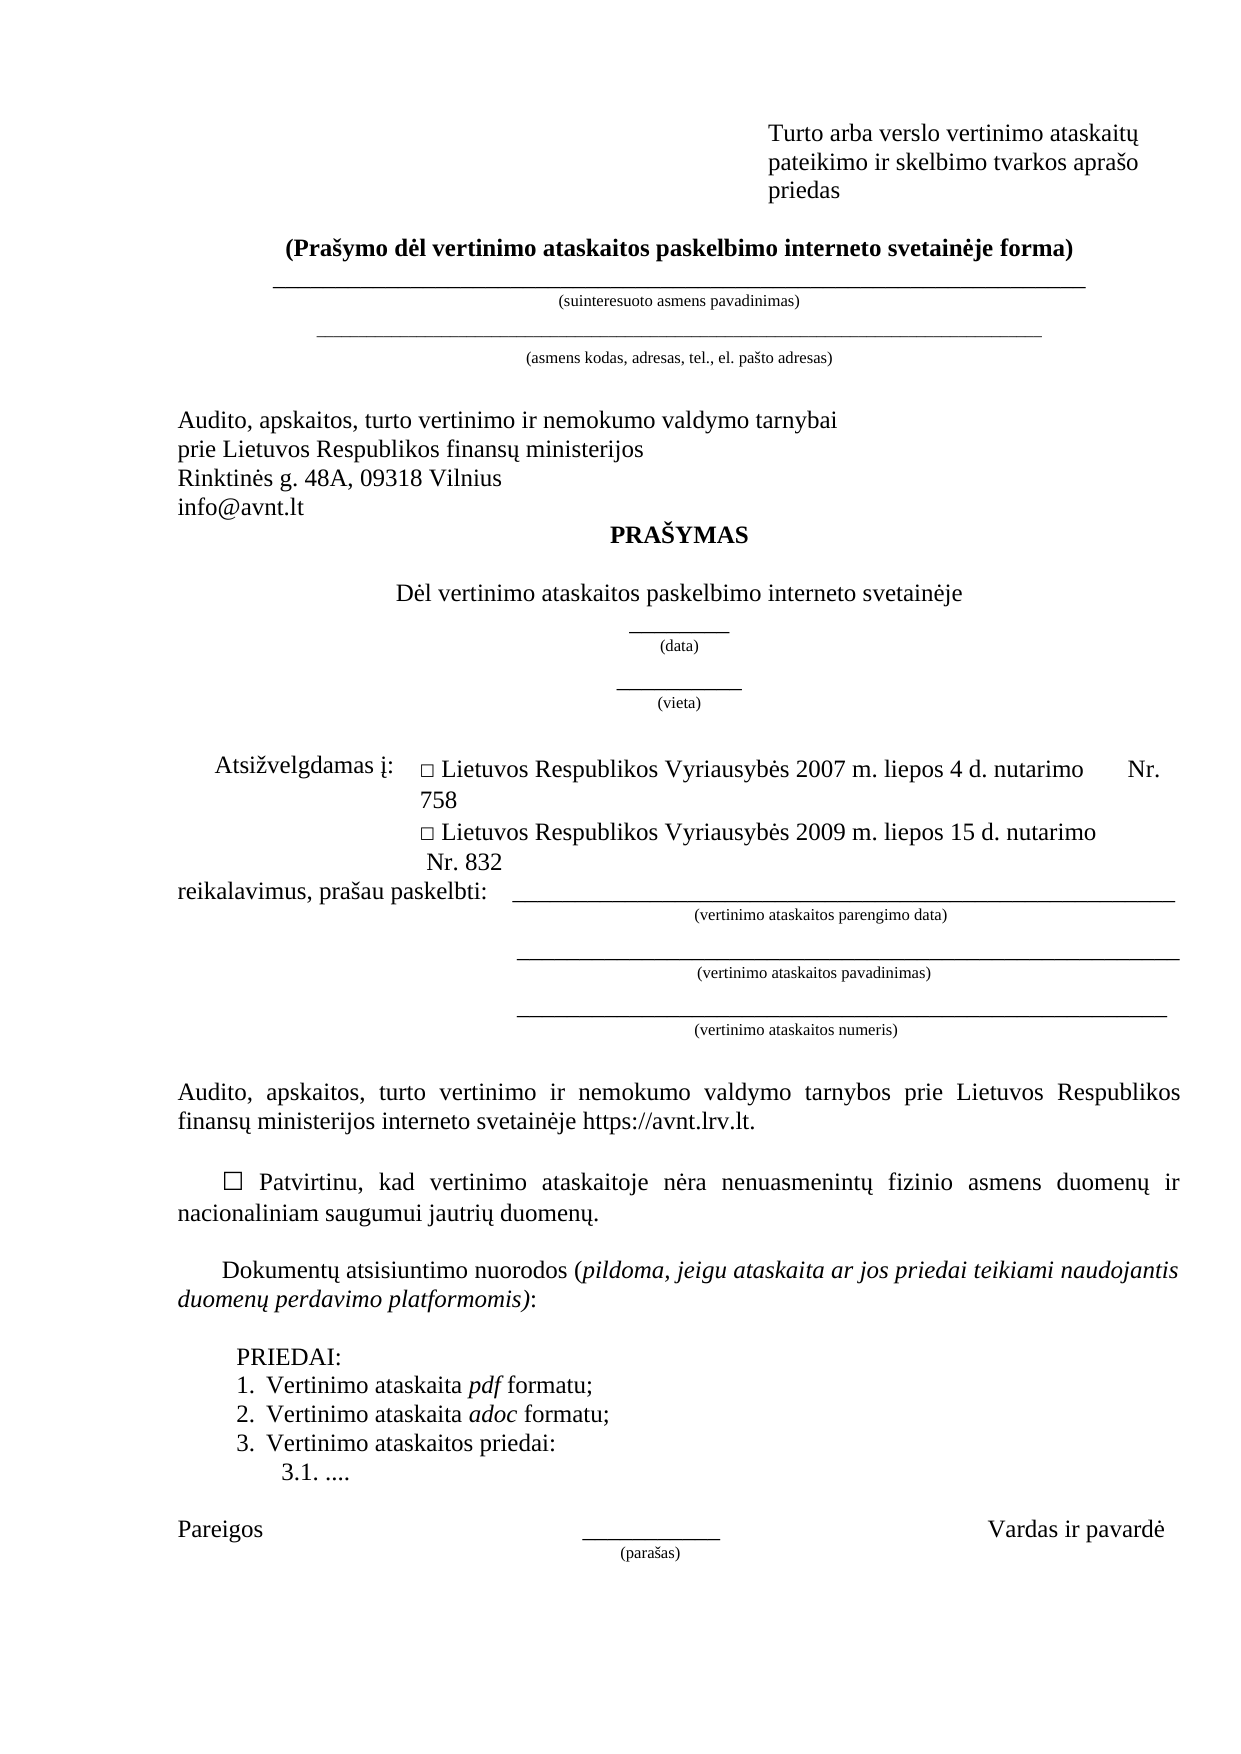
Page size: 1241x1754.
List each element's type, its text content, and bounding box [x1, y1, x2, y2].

text (vertinimo ataskaitos numeris) [177, 1020, 1181, 1049]
text priedas [768, 176, 1181, 204]
text _________________________________________________________________ [177, 262, 1181, 291]
text (data) [177, 636, 1181, 664]
text _____________________________________________________ [177, 934, 1181, 962]
text PRAŠYMAS [177, 521, 1181, 549]
text _______________________________________________________________________________________ [177, 319, 1181, 348]
text ________ [177, 607, 1181, 636]
text 3. Vertinimo ataskaitos priedai: [215, 1428, 1181, 1457]
text reikalavimus, prašau paskelbti: _____________________________________________________ [177, 876, 1181, 905]
text ____________________________________________________ [177, 991, 1181, 1020]
text 1. Vertinimo ataskaita pdf formatu; [215, 1370, 1181, 1399]
text Audito, apskaitos, turto vertinimo ir nemokumo valdymo tarnybos prie Lietuvos Respublikos finansų ministerijos interneto svetainėje https://avnt.lrv.lt. [177, 1077, 1181, 1135]
text info@avnt.lt [177, 492, 1181, 521]
text (suinteresuoto asmens pavadinimas) [177, 291, 1181, 319]
text (vertinimo ataskaitos pavadinimas) [177, 962, 1181, 991]
text ☐ Patvirtinu, kad vertinimo ataskaitoje nėra nenuasmenintų fizinio asmens duomenų ir nacionaliniam saugumui jautrių duomenų. [177, 1164, 1181, 1227]
text (vertinimo ataskaitos parengimo data) [177, 905, 1181, 934]
table_header ☐ Lietuvos Respublikos Vyriausybės 2007 m. liepos 4 d. nutarimo Nr. 758 [408, 751, 1181, 813]
text Dėl vertinimo ataskaitos paskelbimo interneto svetainėje [177, 578, 1181, 607]
text (vieta) [177, 693, 1181, 722]
text (parašas) [177, 1543, 1181, 1572]
text __________ [177, 664, 1181, 693]
table_cell ☐ Lietuvos Respublikos Vyriausybės 2009 m. liepos 15 d. nutarimo Nr. 832 [408, 814, 1181, 876]
text pateikimo ir skelbimo tvarkos aprašo [768, 147, 1181, 176]
text (asmens kodas, adresas, tel., el. pašto adresas) [177, 348, 1181, 377]
text Rinktinės g. 48A, 09318 Vilnius [177, 463, 1181, 492]
text 2. Vertinimo ataskaita adoc formatu; [215, 1399, 1181, 1428]
text prie Lietuvos Respublikos finansų ministerijos [177, 434, 1181, 463]
table_header Atsižvelgdamas į: [177, 751, 408, 813]
text Dokumentų atsisiuntimo nuorodos (pildoma, jeigu ataskaita ar jos priedai teikiami naudojantis duomenų perdavimo platformomis): [177, 1255, 1181, 1313]
table_cell [177, 814, 408, 876]
text 3.1. .... [260, 1457, 1181, 1485]
text Turto arba verslo vertinimo ataskaitų [768, 118, 1181, 147]
text PRIEDAI: [236, 1342, 1181, 1370]
text Pareigos ___________ Vardas ir pavardė [177, 1514, 1181, 1543]
text Audito, apskaitos, turto vertinimo ir nemokumo valdymo tarnybai [177, 406, 1181, 434]
text (Prašymo dėl vertinimo ataskaitos paskelbimo interneto svetainėje forma) [177, 233, 1181, 262]
